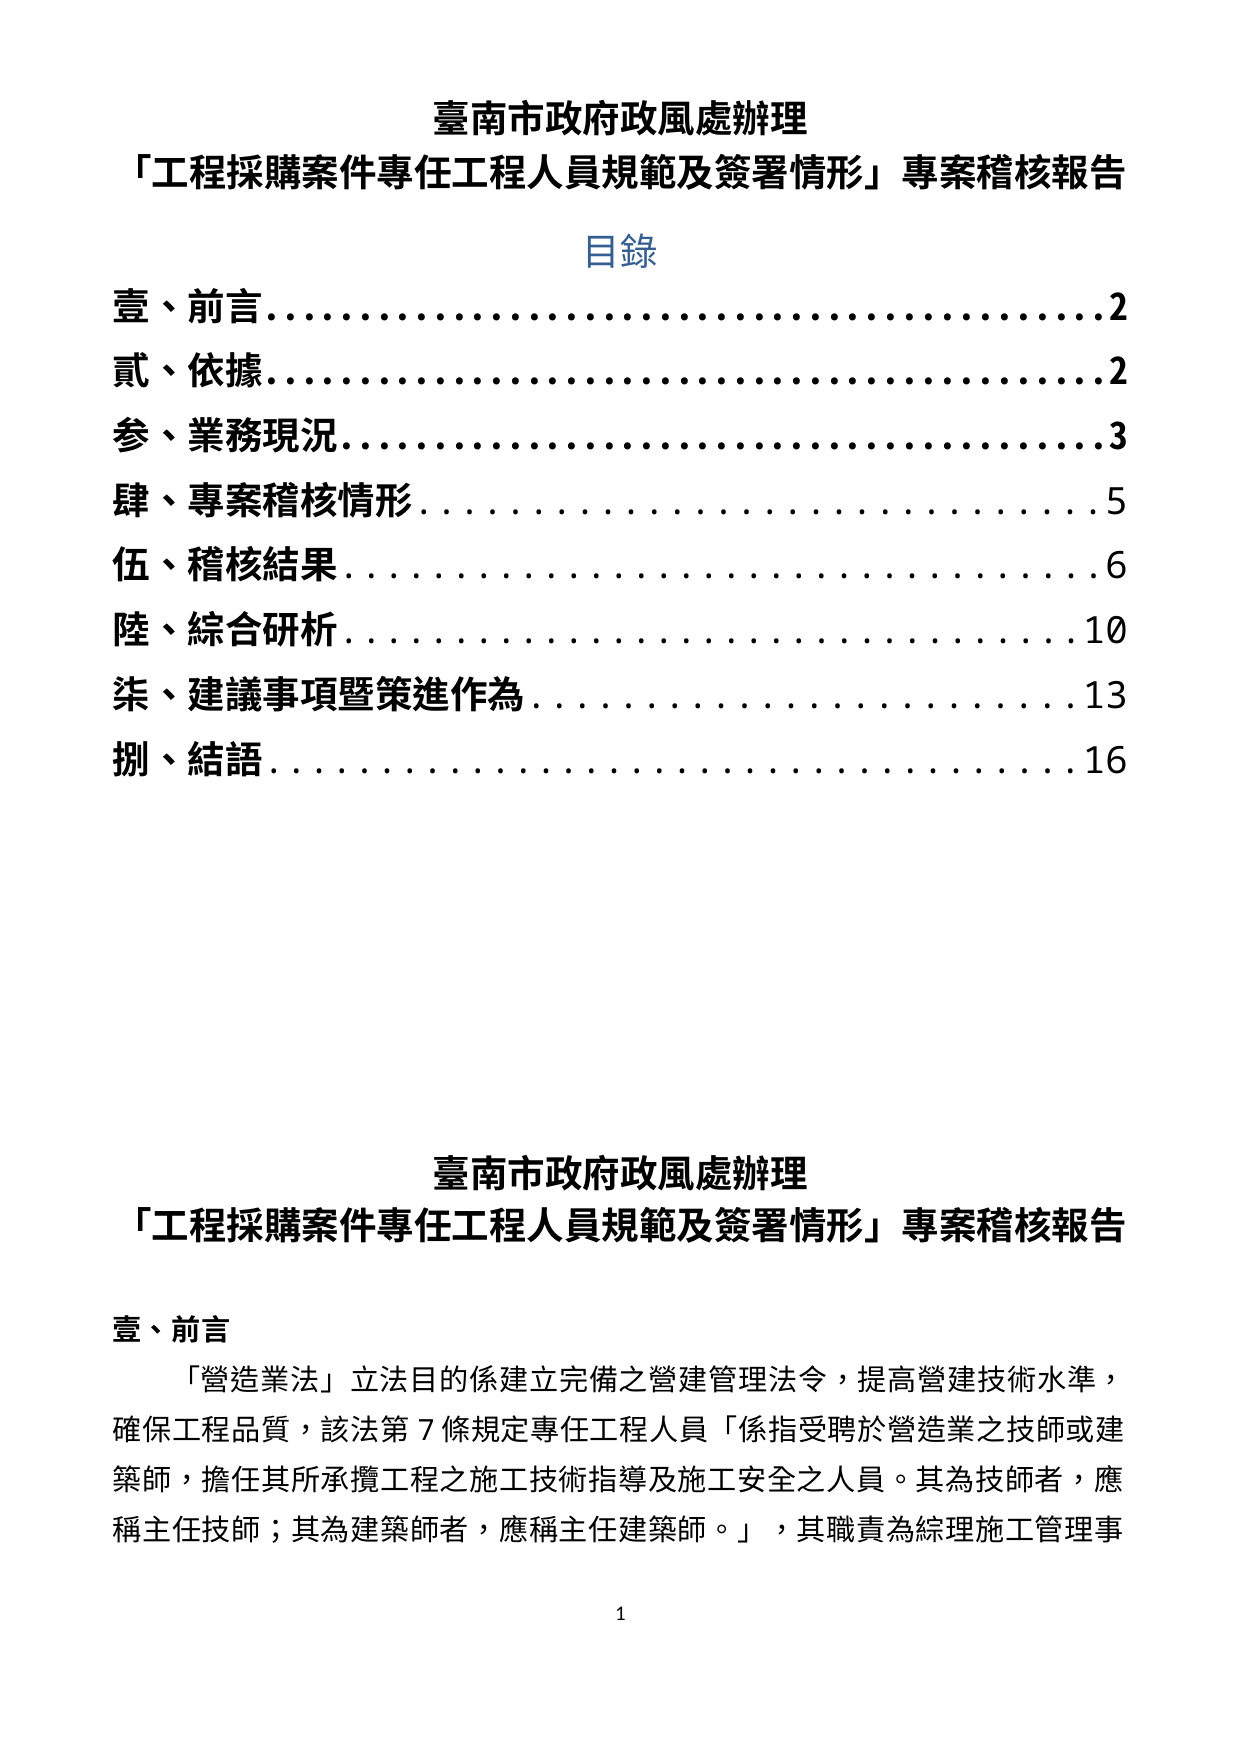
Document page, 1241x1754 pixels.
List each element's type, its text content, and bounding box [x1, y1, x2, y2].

text 「工程採購案件專任工程人員規範及簽署情形」專案稽核報告 [112, 143, 1128, 197]
subtitle 目錄 [112, 222, 1128, 276]
text 捌、結語 16 [112, 730, 1128, 784]
list 前言 [112, 1300, 1128, 1350]
text 貳、依據 2 [112, 341, 1128, 395]
text 陸、綜合研析 10 [112, 600, 1128, 655]
text 「工程採購案件專任工程人員規範及簽署情形」專案稽核報告 [112, 1198, 1128, 1250]
text 壹、前言 2 [112, 276, 1128, 331]
text 臺南市政府政風處辦理 [112, 1146, 1128, 1198]
text 参、業務現況 3 [112, 406, 1128, 460]
text 伍、稽核結果 6 [112, 535, 1128, 590]
text 臺南市政府政風處辦理 [112, 89, 1128, 143]
text 柒、建議事項暨策進作為 13 [112, 665, 1128, 720]
text 「營造業法」立法目的係建立完備之營建管理法令，提高營建技術水準，確保工程品質，該法第7條規定專任工程人員「係指受聘於營造業之技師或建築師，擔任其所承攬工程之施工技術指導及施工安全之人員。其為技師者，應稱主任技師；其為建築師者，應稱主任建築師。」，其職責為綜理施工管理事 [112, 1350, 1128, 1550]
text 肆、專案稽核情形 5 [112, 471, 1128, 525]
